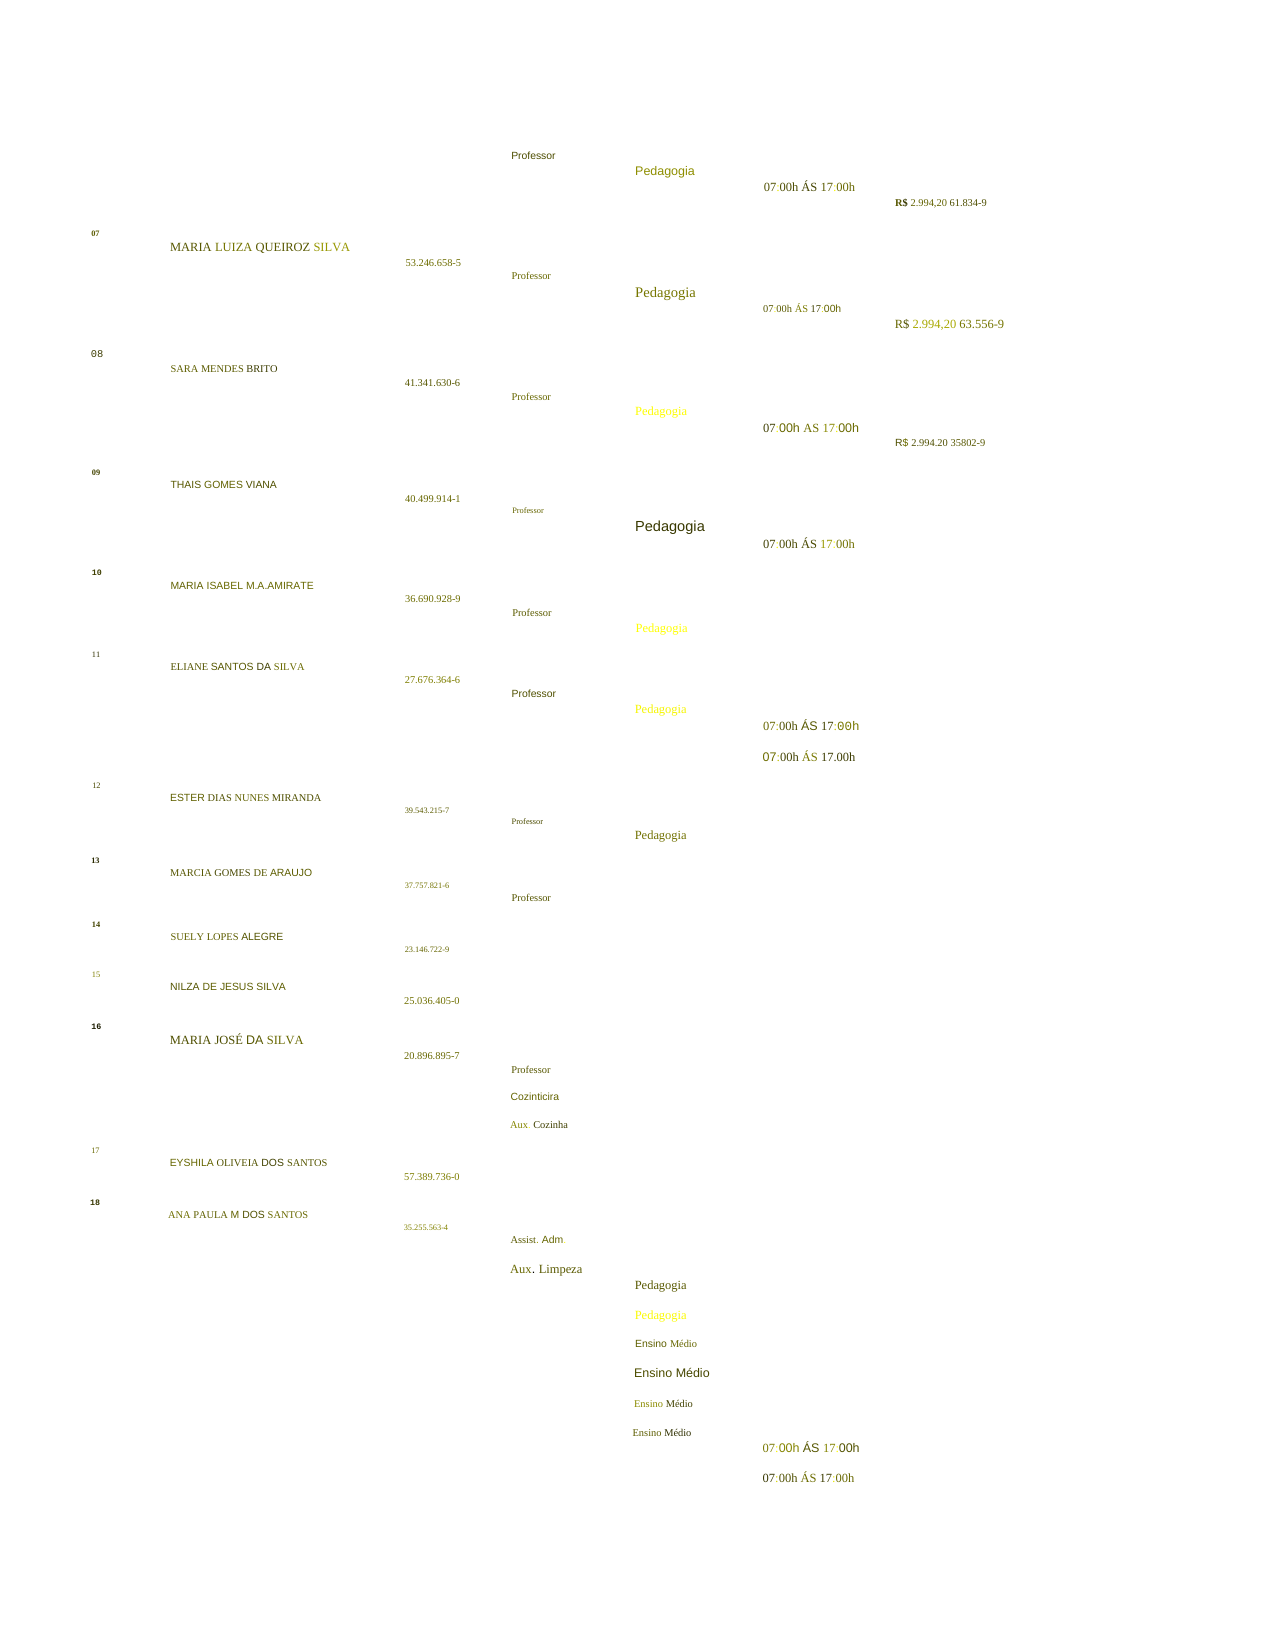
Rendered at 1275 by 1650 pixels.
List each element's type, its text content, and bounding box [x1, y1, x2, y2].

text 10 [92, 568, 139, 578]
text 15 [92, 970, 140, 979]
text Ensino Médio [634, 1366, 741, 1380]
text 18 [90, 1198, 138, 1207]
text 40.499.914-1 [405, 492, 507, 504]
text 41.341.630-6 [404, 376, 507, 388]
text Pedagogia [634, 1308, 723, 1322]
text Professor [511, 1063, 595, 1075]
text 09 [92, 468, 141, 477]
text 07:00h AS 17:00h [763, 420, 892, 435]
text 37.757.821-6 [404, 881, 507, 891]
text Ensino Médio [632, 1427, 739, 1439]
text Pedagogia [635, 621, 725, 635]
text Aux. Limpeza [510, 1261, 618, 1276]
text Professor [511, 390, 596, 402]
text 08 [91, 349, 141, 361]
text R$ 2.994,20 61.834-9 [895, 197, 1043, 209]
text Pedagogia [635, 164, 724, 178]
text 57.389.736-0 [404, 1171, 507, 1183]
text Pedagogia [634, 828, 724, 842]
text 39.543.215-7 [404, 806, 509, 815]
text Pedagogia [635, 404, 724, 418]
text 27.676.364-6 [404, 674, 508, 686]
text MARIA LUIZA QUEIROZ SILVA [170, 240, 389, 254]
text ELIANE SANTOS DA SILVA [170, 660, 366, 672]
text Pedagogia [635, 284, 724, 301]
text 07:00h ÁS 17.00h [762, 750, 891, 764]
text 23.146.722-9 [404, 945, 507, 954]
text Cozinticira [510, 1091, 602, 1103]
text ESTER DIAS NUNES MIRANDA [170, 792, 387, 804]
text R$ 2.994.20 35802-9 [895, 437, 1040, 449]
text 11 [92, 649, 139, 659]
text NILZA DE JESUS SILVA [170, 981, 343, 993]
text SARA MENDES BRITO [170, 363, 336, 375]
text 14 [92, 920, 139, 930]
text 07:00h ÁS 17:00h [762, 1471, 892, 1485]
text Professor [511, 892, 596, 904]
text 07:00h ÁS 17:00h [763, 303, 892, 315]
text 16 [91, 1022, 138, 1032]
text Professor [512, 506, 596, 516]
text Pedagogia [634, 1278, 724, 1292]
text 07:00h ÁS 17:00h [763, 536, 892, 551]
text 07:00h ÁS 17:00h [763, 180, 892, 194]
text 07 [91, 229, 140, 238]
text Aux. Cozinha [510, 1119, 617, 1131]
text 20.896.895-7 [404, 1049, 507, 1062]
text 07:00h ÁS 17:00h [762, 1441, 892, 1455]
text MARIA ISABEL M.A.AMIRATE [170, 579, 382, 591]
text Professor [511, 270, 597, 282]
text MARIA JOSÉ DA SILVA [169, 1033, 342, 1047]
text Professor [511, 817, 596, 826]
text R$ 2.994,20 63.556-9 [894, 317, 1043, 331]
text 53.246.658-5 [405, 256, 508, 268]
text Professor [511, 150, 597, 162]
text Professor [512, 607, 596, 619]
text 36.690.928-9 [405, 593, 508, 605]
text THAIS GOMES VIANA [170, 479, 334, 491]
text 13 [91, 856, 139, 866]
text EYSHILA OLIVEIA DOS SANTOS [169, 1157, 394, 1169]
text 07:00h ÁS 17:00h [763, 718, 892, 734]
text Ensino Médio [634, 1398, 740, 1410]
text Professor [511, 688, 596, 700]
text Pedagogia [634, 702, 724, 716]
text 17 [91, 1146, 139, 1156]
text Assist. Adm. [510, 1233, 611, 1246]
text 12 [92, 781, 139, 791]
text SUELY LOPES ALEGRE [170, 931, 342, 943]
text MARCIA GOMES DE ARAUJO [170, 867, 377, 879]
text Ensino Médio [635, 1337, 741, 1349]
text 35.255.563-4 [403, 1223, 507, 1232]
text 25.036.405-0 [404, 994, 508, 1006]
text ANA PAULA M DOS SANTOS [168, 1209, 372, 1221]
text Pedagogia [635, 517, 724, 534]
